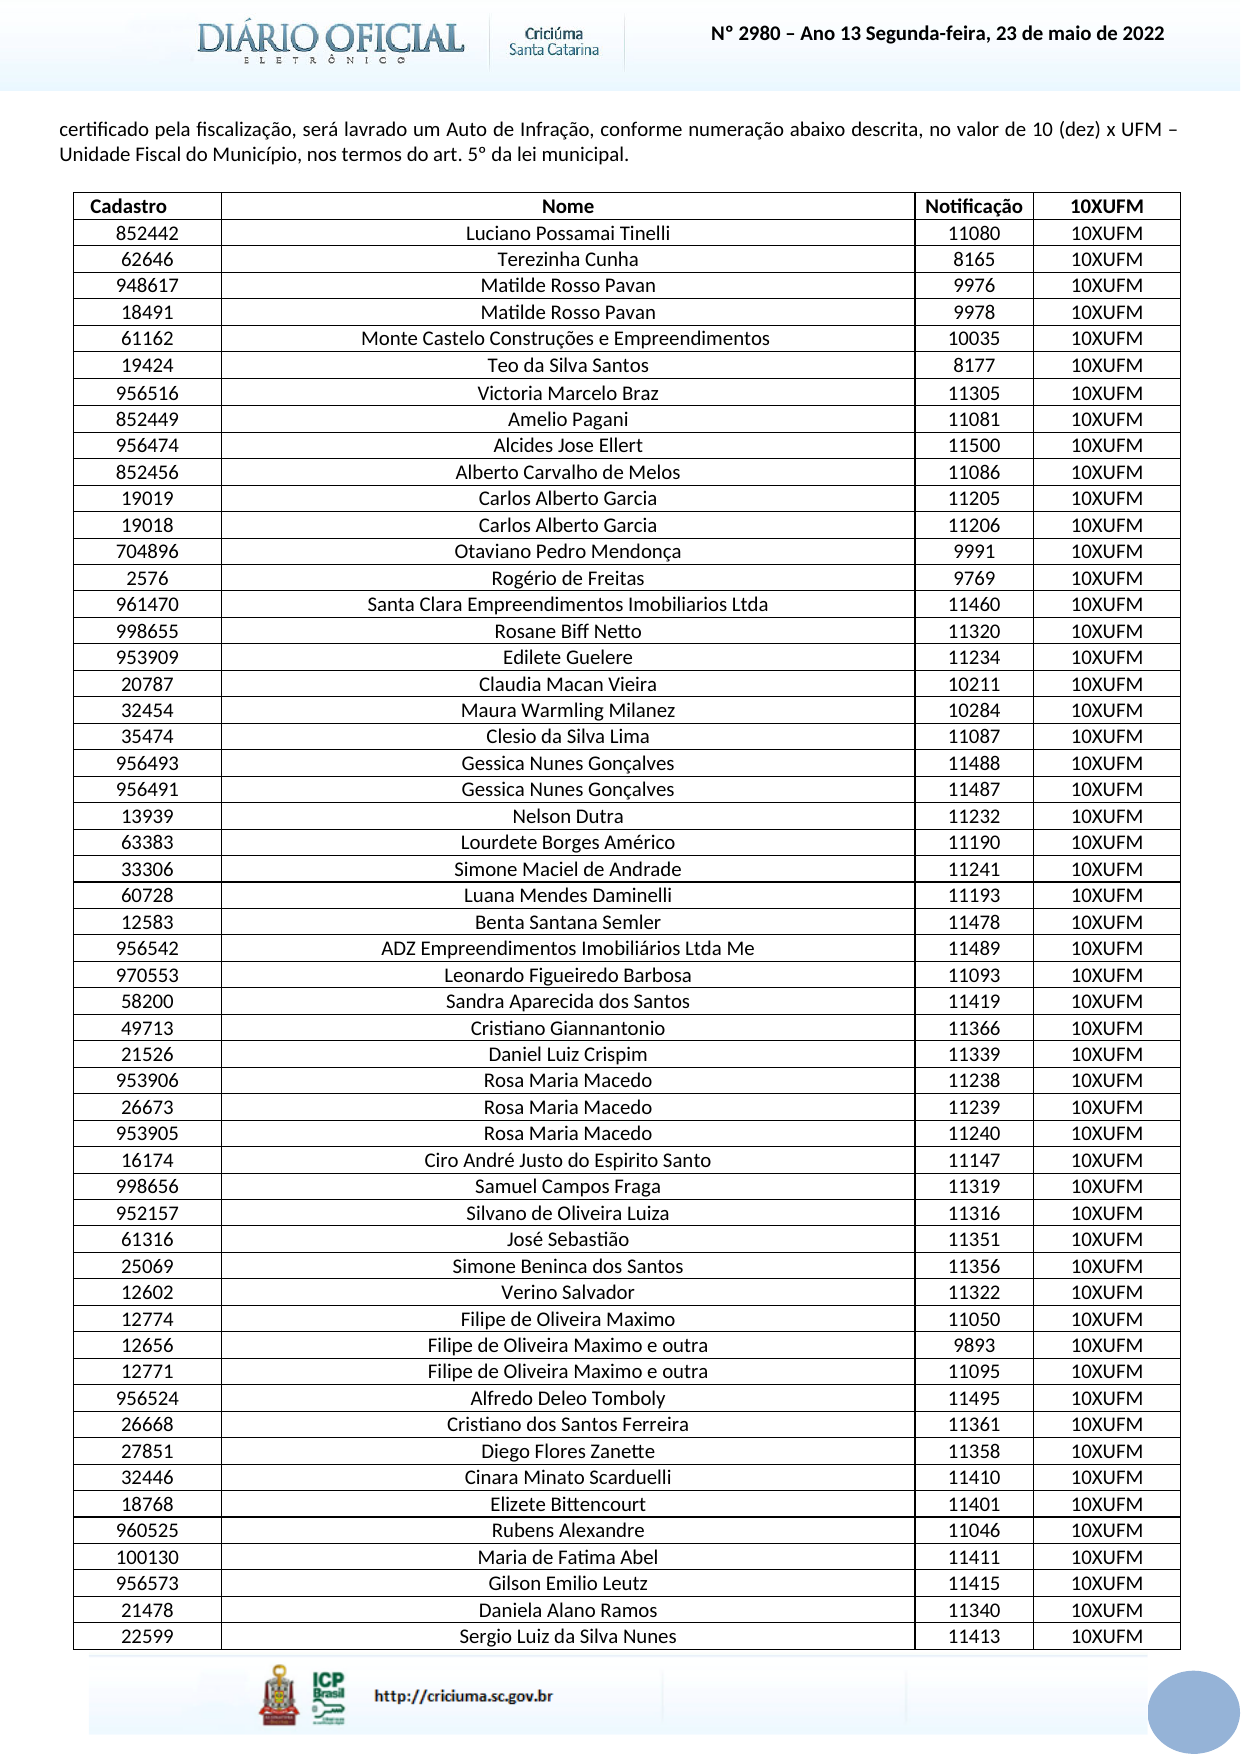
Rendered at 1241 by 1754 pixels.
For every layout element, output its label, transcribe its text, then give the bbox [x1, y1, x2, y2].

table_cell 11086 [916, 459, 1033, 484]
table_cell 10XUFM [1034, 697, 1180, 723]
table_cell 62646 [74, 246, 221, 272]
table_cell 11413 [916, 1623, 1033, 1649]
table_cell Rubens Alexandre [222, 1518, 914, 1543]
table_cell 11081 [916, 406, 1033, 432]
table_cell 11340 [916, 1597, 1033, 1622]
table_cell 11190 [916, 830, 1033, 855]
table_cell 10XUFM [1034, 299, 1180, 324]
table_cell Cristiano Giannantonio [222, 1015, 914, 1040]
table_cell Maura Warmling Milanez [222, 697, 914, 723]
table_cell Edilete Guelere [222, 644, 914, 670]
table_cell Monte Castelo Construções e Empreendimentos [222, 326, 914, 351]
table_cell 961470 [74, 591, 221, 617]
table_cell Simone Beninca dos Santos [222, 1253, 914, 1278]
table_cell 9991 [916, 539, 1033, 564]
table_cell Filipe de Oliveira Maximo e outra [222, 1359, 914, 1384]
table_cell 10XUFM [1034, 591, 1180, 617]
table_cell 9976 [916, 273, 1033, 298]
table_cell 12774 [74, 1306, 221, 1331]
table_cell 11401 [916, 1491, 1033, 1516]
table_cell 11080 [916, 220, 1033, 245]
table_cell 26668 [74, 1412, 221, 1437]
table_cell 11205 [916, 486, 1033, 511]
table_cell 956493 [74, 750, 221, 776]
table_cell 11087 [916, 724, 1033, 749]
table_cell 10XUFM [1034, 856, 1180, 881]
table_cell 12771 [74, 1359, 221, 1384]
table_cell 22599 [74, 1623, 221, 1649]
table_cell Benta Santana Semler [222, 909, 914, 934]
table_cell 32446 [74, 1465, 221, 1490]
table_cell 27851 [74, 1438, 221, 1463]
table_cell 11238 [916, 1068, 1033, 1093]
table_cell 998656 [74, 1174, 221, 1199]
table_cell 11232 [916, 803, 1033, 828]
table_cell 11339 [916, 1041, 1033, 1067]
table_cell Matilde Rosso Pavan [222, 273, 914, 298]
table_cell Rogério de Freitas [222, 565, 914, 590]
table_cell Daniel Luiz Crispim [222, 1041, 914, 1067]
table_cell 19424 [74, 352, 221, 377]
table_cell 970553 [74, 962, 221, 987]
table_cell 35474 [74, 724, 221, 749]
table_cell 10035 [916, 326, 1033, 351]
table_cell 11358 [916, 1438, 1033, 1463]
table_cell 11460 [916, 591, 1033, 617]
table_cell 11320 [916, 618, 1033, 643]
table_cell 26673 [74, 1094, 221, 1119]
table_cell Terezinha Cunha [222, 246, 914, 272]
table_cell 852442 [74, 220, 221, 245]
table_cell Sandra Aparecida dos Santos [222, 988, 914, 1014]
table_cell 10XUFM [1034, 883, 1180, 908]
table_cell Gessica Nunes Gonçalves [222, 750, 914, 776]
table_cell Clesio da Silva Lima [222, 724, 914, 749]
table_cell Claudia Macan Vieira [222, 671, 914, 696]
table_cell 10XUFM [1034, 1385, 1180, 1411]
table_cell 10XUFM [1034, 1253, 1180, 1278]
table_cell Otaviano Pedro Mendonça [222, 539, 914, 564]
table_cell 11093 [916, 962, 1033, 987]
table_cell Sergio Luiz da Silva Nunes [222, 1623, 914, 1649]
table_cell 100130 [74, 1544, 221, 1569]
table_cell 10XUFM [1034, 1412, 1180, 1437]
table_cell Cinara Minato Scarduelli [222, 1465, 914, 1490]
table_cell Alcides Jose Ellert [222, 433, 914, 458]
table_cell 10XUFM [1034, 1491, 1180, 1516]
table_cell 960525 [74, 1518, 221, 1543]
table_cell 11193 [916, 883, 1033, 908]
table_cell 16174 [74, 1147, 221, 1172]
table_cell Maria de Fatima Abel [222, 1544, 914, 1569]
table_cell 20787 [74, 671, 221, 696]
table_cell Rosane Biff Netto [222, 618, 914, 643]
table_cell 10XUFM [1034, 512, 1180, 537]
table_cell Samuel Campos Fraga [222, 1174, 914, 1199]
table_cell 10XUFM [1034, 1544, 1180, 1569]
table_cell 11356 [916, 1253, 1033, 1278]
table_cell Gessica Nunes Gonçalves [222, 777, 914, 802]
table_cell 10XUFM [1034, 433, 1180, 458]
table_cell Leonardo Figueiredo Barbosa [222, 962, 914, 987]
table_cell 11050 [916, 1306, 1033, 1331]
table_cell 11147 [916, 1147, 1033, 1172]
table_cell 11415 [916, 1570, 1033, 1596]
table_cell Silvano de Oliveira Luiza [222, 1200, 914, 1225]
table_cell 60728 [74, 883, 221, 908]
table_cell Carlos Alberto Garcia [222, 486, 914, 511]
table_cell 10XUFM [1034, 1306, 1180, 1331]
table_cell Alberto Carvalho de Melos [222, 459, 914, 484]
table_cell 956524 [74, 1385, 221, 1411]
table_cell Victoria Marcelo Braz [222, 379, 914, 405]
table_cell Rosa Maria Macedo [222, 1068, 914, 1093]
table_cell 998655 [74, 618, 221, 643]
table_cell Carlos Alberto Garcia [222, 512, 914, 537]
table_cell Alfredo Deleo Tomboly [222, 1385, 914, 1411]
table_cell 10XUFM [1034, 406, 1180, 432]
table_cell Daniela Alano Ramos [222, 1597, 914, 1622]
table_cell 11410 [916, 1465, 1033, 1490]
table_cell 10XUFM [1034, 326, 1180, 351]
table_header Notificação [916, 193, 1033, 219]
table_cell 10XUFM [1034, 1279, 1180, 1305]
table_cell Simone Maciel de Andrade [222, 856, 914, 881]
table_cell 11411 [916, 1544, 1033, 1569]
table_cell Rosa Maria Macedo [222, 1094, 914, 1119]
table_cell 10284 [916, 697, 1033, 723]
table_cell 21478 [74, 1597, 221, 1622]
table_cell 953905 [74, 1121, 221, 1146]
table_cell 10XUFM [1034, 1094, 1180, 1119]
table_cell 63383 [74, 830, 221, 855]
table_cell 11487 [916, 777, 1033, 802]
table_cell 9893 [916, 1332, 1033, 1358]
table_cell 10XUFM [1034, 618, 1180, 643]
table_cell 10XUFM [1034, 273, 1180, 298]
table_cell Rosa Maria Macedo [222, 1121, 914, 1146]
table_cell 10XUFM [1034, 379, 1180, 405]
table_cell 11361 [916, 1412, 1033, 1437]
table_cell 11322 [916, 1279, 1033, 1305]
table_cell 9978 [916, 299, 1033, 324]
table_cell 11241 [916, 856, 1033, 881]
table_cell 956573 [74, 1570, 221, 1596]
table_cell 10XUFM [1034, 909, 1180, 934]
table_cell 10XUFM [1034, 1147, 1180, 1172]
table_cell 10XUFM [1034, 1174, 1180, 1199]
table_cell 11316 [916, 1200, 1033, 1225]
table_cell 11351 [916, 1226, 1033, 1252]
table_cell 2576 [74, 565, 221, 590]
table_cell 10XUFM [1034, 1359, 1180, 1384]
table_cell Amelio Pagani [222, 406, 914, 432]
table_cell 61316 [74, 1226, 221, 1252]
table_cell 10XUFM [1034, 1041, 1180, 1067]
table_cell 33306 [74, 856, 221, 881]
table_cell 12583 [74, 909, 221, 934]
table_cell Elizete Bittencourt [222, 1491, 914, 1516]
table_cell 948617 [74, 273, 221, 298]
table_cell 10XUFM [1034, 246, 1180, 272]
table_cell José Sebastião [222, 1226, 914, 1252]
table_cell 11488 [916, 750, 1033, 776]
table_cell 18768 [74, 1491, 221, 1516]
table_cell 11095 [916, 1359, 1033, 1384]
table_cell Luciano Possamai Tinelli [222, 220, 914, 245]
table_cell 704896 [74, 539, 221, 564]
table_cell 11240 [916, 1121, 1033, 1146]
table_cell 10XUFM [1034, 1570, 1180, 1596]
table_cell 956491 [74, 777, 221, 802]
table_cell 11495 [916, 1385, 1033, 1411]
table_cell 11239 [916, 1094, 1033, 1119]
table_cell 10XUFM [1034, 724, 1180, 749]
table_cell 852456 [74, 459, 221, 484]
table_cell Ciro André Justo do Espirito Santo [222, 1147, 914, 1172]
table_cell Nelson Dutra [222, 803, 914, 828]
table_cell 10XUFM [1034, 1438, 1180, 1463]
table_cell 10XUFM [1034, 1121, 1180, 1146]
table_cell 10XUFM [1034, 1623, 1180, 1649]
table_cell 10XUFM [1034, 1465, 1180, 1490]
table_cell 19019 [74, 486, 221, 511]
table_cell 9769 [916, 565, 1033, 590]
table_cell 13939 [74, 803, 221, 828]
table_cell 10XUFM [1034, 1597, 1180, 1622]
table_cell 10XUFM [1034, 750, 1180, 776]
table_cell 10XUFM [1034, 935, 1180, 961]
table_cell 10XUFM [1034, 1015, 1180, 1040]
table_cell 953906 [74, 1068, 221, 1093]
table_cell Lourdete Borges Américo [222, 830, 914, 855]
table_cell 11046 [916, 1518, 1033, 1543]
table_cell 10XUFM [1034, 1332, 1180, 1358]
table_cell 10XUFM [1034, 803, 1180, 828]
table_cell 10XUFM [1034, 644, 1180, 670]
table_header Cadastro [74, 193, 221, 219]
table_cell 10XUFM [1034, 777, 1180, 802]
table_cell 10211 [916, 671, 1033, 696]
table_cell 10XUFM [1034, 1518, 1180, 1543]
table_cell 11305 [916, 379, 1033, 405]
table_cell Teo da Silva Santos [222, 352, 914, 377]
table_cell 11489 [916, 935, 1033, 961]
table_cell 11319 [916, 1174, 1033, 1199]
table_cell 8165 [916, 246, 1033, 272]
table_cell 21526 [74, 1041, 221, 1067]
table_cell 953909 [74, 644, 221, 670]
table_cell 11500 [916, 433, 1033, 458]
table_cell 10XUFM [1034, 459, 1180, 484]
table_cell Luana Mendes Daminelli [222, 883, 914, 908]
table_cell 49713 [74, 1015, 221, 1040]
table_cell Verino Salvador [222, 1279, 914, 1305]
table_cell 10XUFM [1034, 1200, 1180, 1225]
table_cell 10XUFM [1034, 352, 1180, 377]
table_cell 956516 [74, 379, 221, 405]
table_cell 32454 [74, 697, 221, 723]
table_cell ADZ Empreendimentos Imobiliários Ltda Me [222, 935, 914, 961]
table_cell 11206 [916, 512, 1033, 537]
table_cell Diego Flores Zanette [222, 1438, 914, 1463]
table_cell 19018 [74, 512, 221, 537]
table_cell Cristiano dos Santos Ferreira [222, 1412, 914, 1437]
table_cell 11419 [916, 988, 1033, 1014]
table_cell Gilson Emilio Leutz [222, 1570, 914, 1596]
table_cell 852449 [74, 406, 221, 432]
table_cell 10XUFM [1034, 1226, 1180, 1252]
table_header Nome [222, 193, 914, 219]
table_cell 18491 [74, 299, 221, 324]
table_cell 10XUFM [1034, 565, 1180, 590]
table_cell Filipe de Oliveira Maximo e outra [222, 1332, 914, 1358]
table_cell 956542 [74, 935, 221, 961]
table_cell 956474 [74, 433, 221, 458]
table_cell 952157 [74, 1200, 221, 1225]
table_cell 25069 [74, 1253, 221, 1278]
table_cell 10XUFM [1034, 988, 1180, 1014]
table_cell 10XUFM [1034, 671, 1180, 696]
table_cell Matilde Rosso Pavan [222, 299, 914, 324]
table_cell 58200 [74, 988, 221, 1014]
table_cell 11234 [916, 644, 1033, 670]
table_cell 12602 [74, 1279, 221, 1305]
table_cell Santa Clara Empreendimentos Imobiliarios Ltda [222, 591, 914, 617]
table_cell 12656 [74, 1332, 221, 1358]
text certificado pela fiscalização, será lavrado um Auto de Infração, conforme numeração abaixo descrita, no valor de 10 (dez) x UFM – Unidade Fiscal do Município, nos termos do art. 5º da lei municipal. [59, 116, 1181, 167]
table_cell 11478 [916, 909, 1033, 934]
table_cell 10XUFM [1034, 220, 1180, 245]
table_cell 10XUFM [1034, 830, 1180, 855]
table_cell Filipe de Oliveira Maximo [222, 1306, 914, 1331]
table_cell 10XUFM [1034, 539, 1180, 564]
table_header 10XUFM [1034, 193, 1180, 219]
table_cell 10XUFM [1034, 486, 1180, 511]
table_cell 10XUFM [1034, 962, 1180, 987]
table_cell 8177 [916, 352, 1033, 377]
table_cell 11366 [916, 1015, 1033, 1040]
table_cell 10XUFM [1034, 1068, 1180, 1093]
table_cell 61162 [74, 326, 221, 351]
